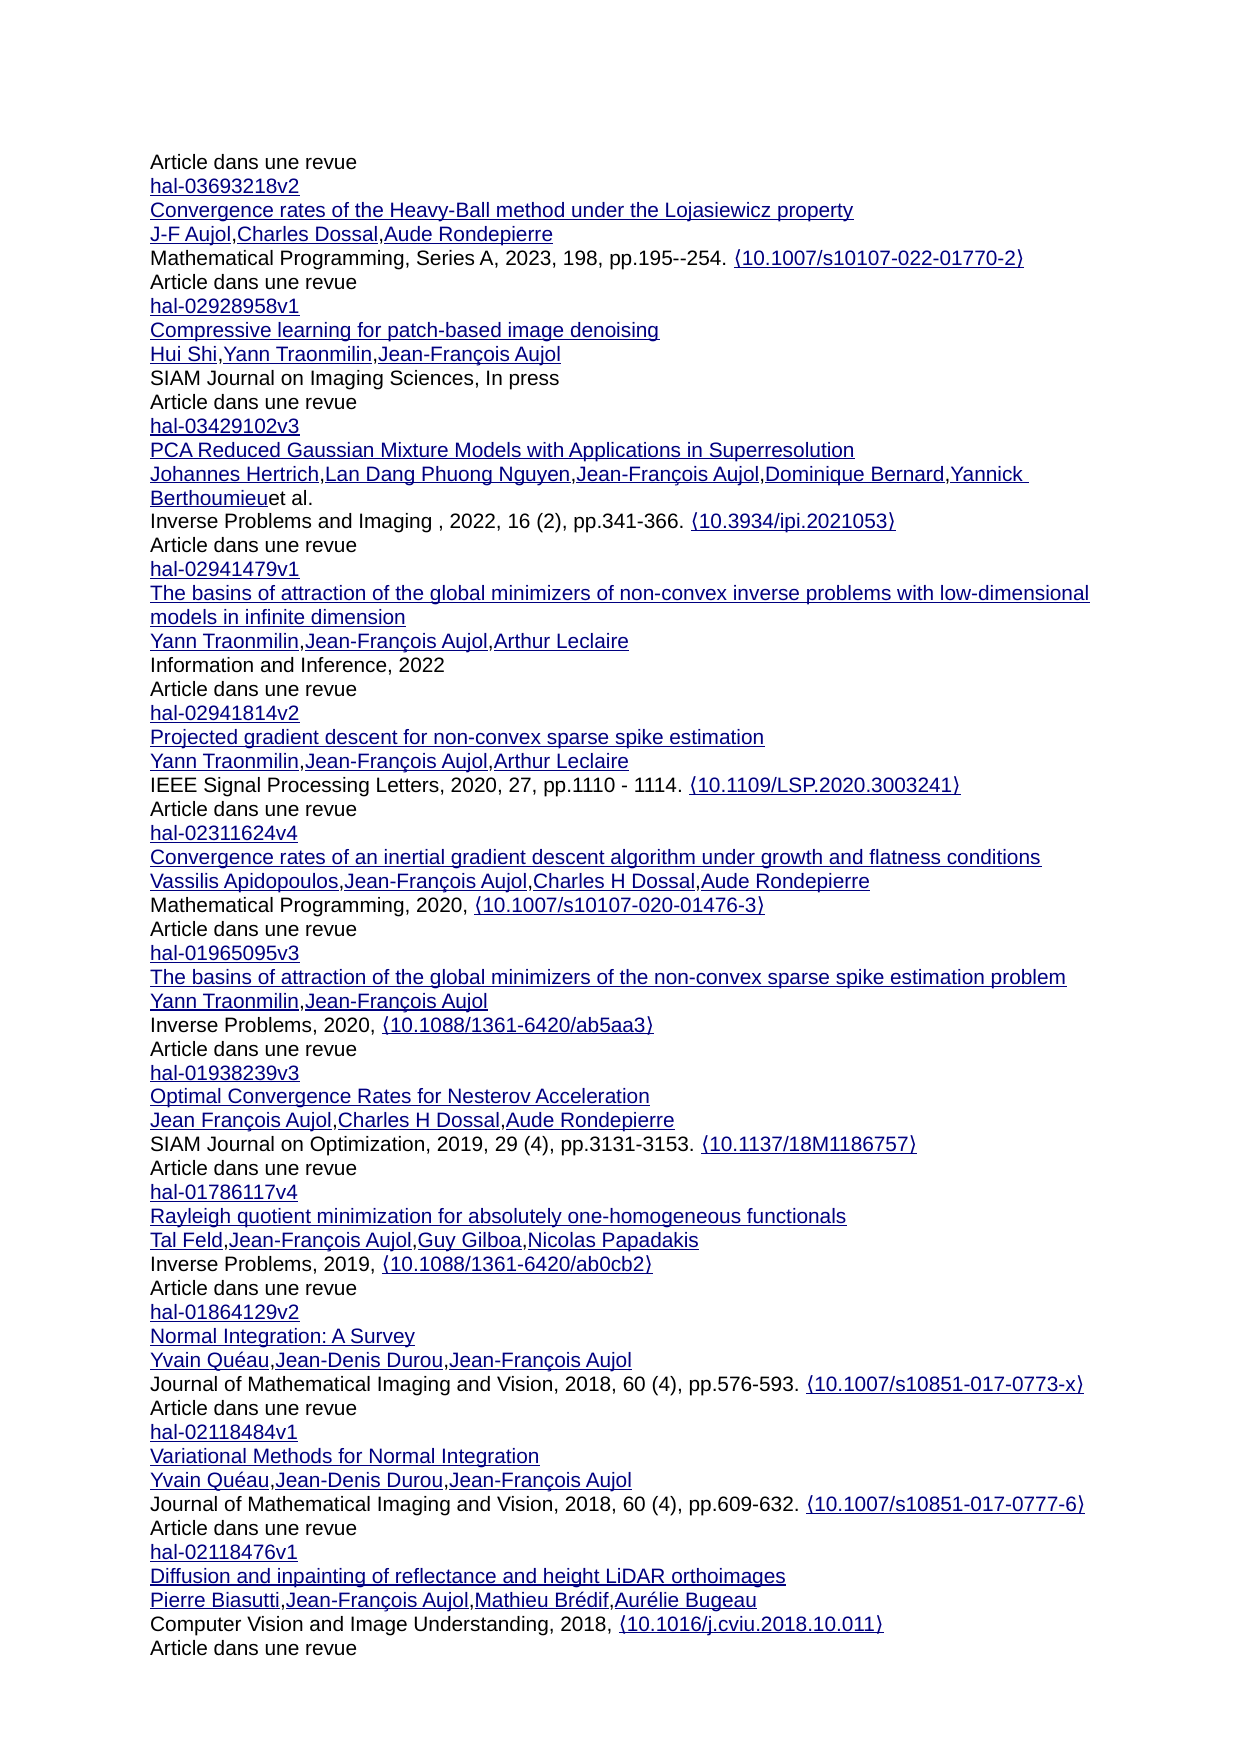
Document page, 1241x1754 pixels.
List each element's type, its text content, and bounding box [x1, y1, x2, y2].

table_cell models in infinite dimension Yann Traonmilin,Jean-François Aujol,Arthur Leclaire Information and Inference, 2022 Article dans une revue hal-02941814v2 [150, 603, 1090, 725]
table_cell PCA Reduced Gaussian Mixture Models with Applications in Superresolution Johannes Hertrich,Lan Dang Phuong Nguyen,Jean-François Aujol,Dominique Bernard,Yannick Berthoumieuet al. Inverse Problems and Imaging , 2022, 16 (2), pp.341-366. ⟨10.3934/ipi.2021053⟩ Article dans une revue hal-02941479v1 [150, 438, 1090, 581]
table_cell Diffusion and inpainting of reflectance and height LiDAR orthoimages Pierre Biasutti,Jean-François Aujol,Mathieu Brédif,Aurélie Bugeau Computer Vision and Image Understanding, 2018, ⟨10.1016/j.cviu.2018.10.011⟩ Article dans une revue [150, 1564, 1090, 1659]
table_cell Article dans une revue hal-03693218v2 [150, 150, 1090, 198]
table_cell The basins of attraction of the global minimizers of the non-convex sparse spike estimation problem Yann Traonmilin,Jean-François Aujol Inverse Problems, 2020, ⟨10.1088/1361-6420/ab5aa3⟩ Article dans une revue hal-01938239v3 [150, 965, 1090, 1084]
table_cell Variational Methods for Normal Integration Yvain Quéau,Jean-Denis Durou,Jean-François Aujol Journal of Mathematical Imaging and Vision, 2018, 60 (4), pp.609-632. ⟨10.1007/s10851-017-0777-6⟩ Article dans une revue hal-02118476v1 [150, 1444, 1090, 1563]
table_cell Rayleigh quotient minimization for absolutely one-homogeneous functionals Tal Feld,Jean-François Aujol,Guy Gilboa,Nicolas Papadakis Inverse Problems, 2019, ⟨10.1088/1361-6420/ab0cb2⟩ Article dans une revue hal-01864129v2 [150, 1204, 1090, 1324]
table_cell Compressive learning for patch-based image denoising Hui Shi,Yann Traonmilin,Jean-François Aujol SIAM Journal on Imaging Sciences, In press Article dans une revue hal-03429102v3 [150, 318, 1090, 437]
table_cell The basins of attraction of the global minimizers of non-convex inverse problems with low-dimensional [150, 581, 1090, 602]
table_cell Convergence rates of the Heavy-Ball method under the Lojasiewicz property J-F Aujol,Charles Dossal,Aude Rondepierre Mathematical Programming, Series A, 2023, 198, pp.195--254. ⟨10.1007/s10107-022-01770-2⟩ Article dans une revue hal-02928958v1 [150, 198, 1090, 318]
table_cell Convergence rates of an inertial gradient descent algorithm under growth and flatness conditions Vassilis Apidopoulos,Jean-François Aujol,Charles H Dossal,Aude Rondepierre Mathematical Programming, 2020, ⟨10.1007/s10107-020-01476-3⟩ Article dans une revue hal-01965095v3 [150, 845, 1090, 964]
table_cell Normal Integration: A Survey Yvain Quéau,Jean-Denis Durou,Jean-François Aujol Journal of Mathematical Imaging and Vision, 2018, 60 (4), pp.576-593. ⟨10.1007/s10851-017-0773-x⟩ Article dans une revue hal-02118484v1 [150, 1324, 1090, 1444]
table_cell Projected gradient descent for non-convex sparse spike estimation Yann Traonmilin,Jean-François Aujol,Arthur Leclaire IEEE Signal Processing Letters, 2020, 27, pp.1110 - 1114. ⟨10.1109/LSP.2020.3003241⟩ Article dans une revue hal-02311624v4 [150, 725, 1090, 845]
table_cell Optimal Convergence Rates for Nesterov Acceleration Jean François Aujol,Charles H Dossal,Aude Rondepierre SIAM Journal on Optimization, 2019, 29 (4), pp.3131-3153. ⟨10.1137/18M1186757⟩ Article dans une revue hal-01786117v4 [150, 1084, 1090, 1204]
